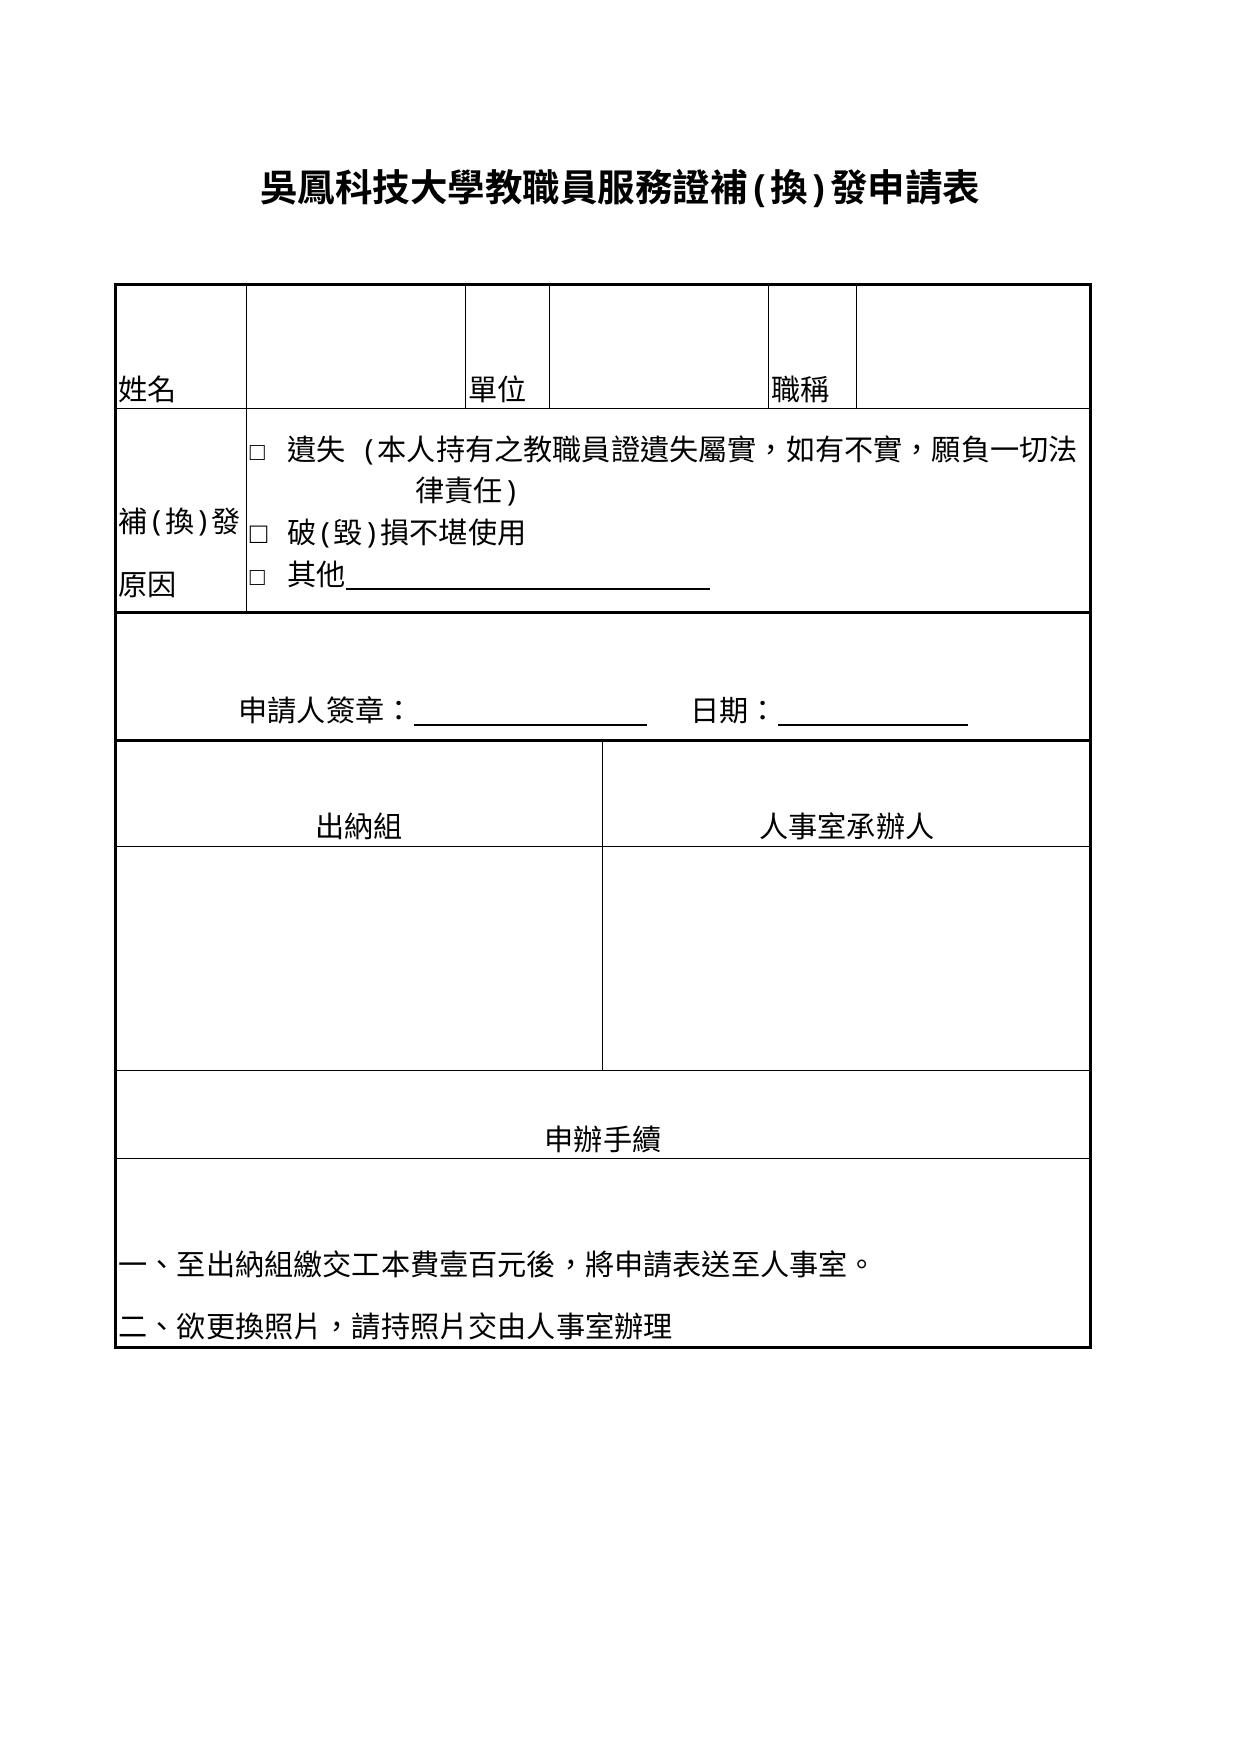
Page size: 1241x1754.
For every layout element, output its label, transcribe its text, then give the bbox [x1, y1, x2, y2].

table_header [550, 286, 768, 408]
table_header [247, 286, 465, 408]
table_cell 出納組 [117, 742, 602, 846]
table_cell [603, 847, 1089, 1070]
table_header [857, 286, 1089, 408]
table_cell 申請人簽章： 日期： [117, 614, 1089, 739]
text 吳鳳科技大學教職員服務證補(換)發申請表 [187, 158, 1053, 213]
table_header 姓名 [117, 286, 246, 408]
table_cell 一、至出納組繳交工本費壹百元後，將申請表送至人事室。 二、欲更換照片，請持照片交由人事室辦理 [117, 1159, 1089, 1346]
table_cell 人事室承辦人 [603, 742, 1089, 846]
table_cell 申辦手續 [117, 1071, 1089, 1158]
table_header 職稱 [769, 286, 856, 408]
table_cell 補(換)發原因 [117, 409, 246, 611]
table_header 單位 [466, 286, 549, 408]
table_cell [117, 847, 602, 1070]
table_cell 遺失 (本人持有之教職員證遺失屬實，如有不實，願負一切法律責任) 破(毀)損不堪使用 其他 [247, 409, 1089, 611]
